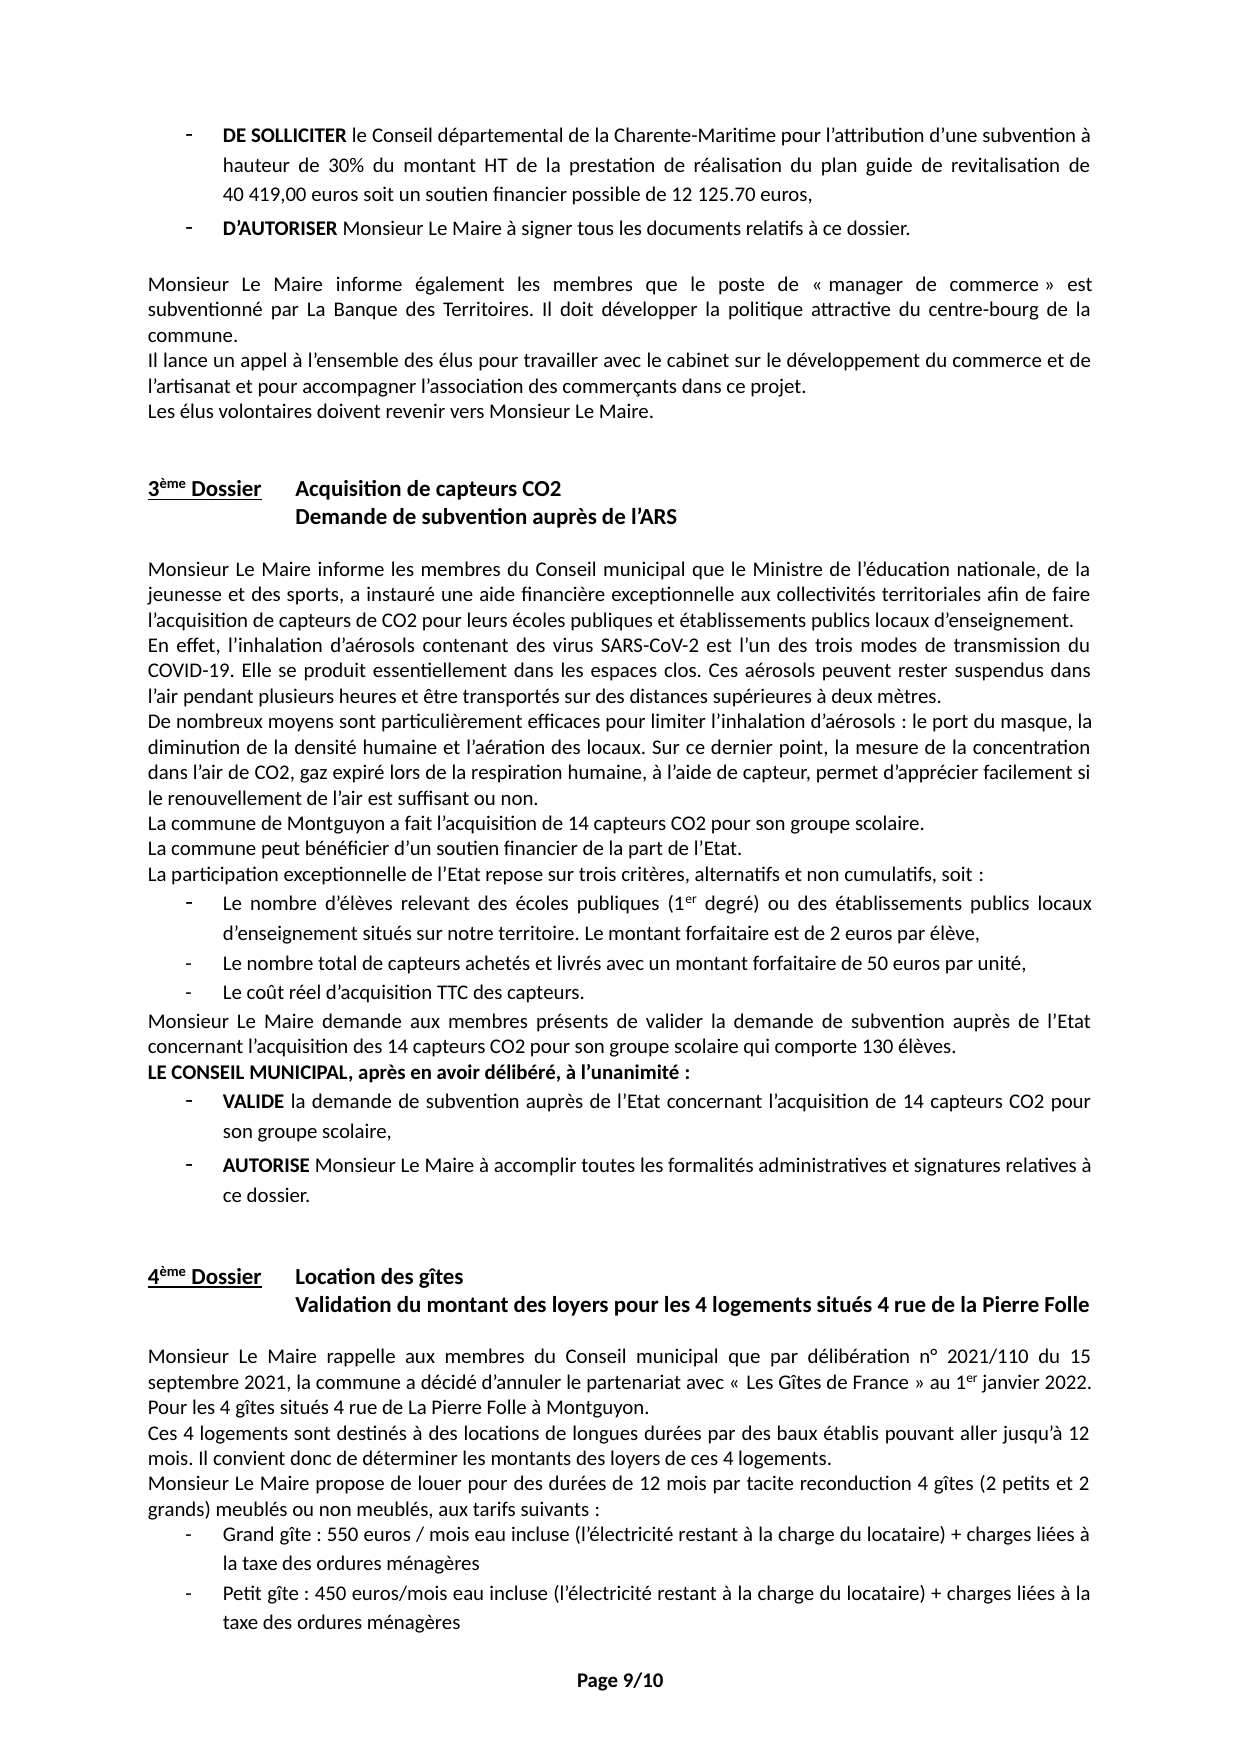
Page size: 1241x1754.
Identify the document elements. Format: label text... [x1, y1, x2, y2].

text 4ème Dossier Location des gîtes [148, 1262, 1092, 1290]
list Le nombre total de capteurs achetés et livrés avec un montant forfaitaire de 50 euros par unité, [185, 950, 1092, 975]
list Grand gîte : 550 euros / mois eau incluse (l’électricité restant à la charge du locataire) + charges liées à la taxe des ordures ménagères [185, 1521, 1092, 1576]
text Monsieur Le Maire demande aux membres présents de valider la demande de subvention auprès de l’Etat concernant l’acquisition des 14 capteurs CO2 pour son groupe scolaire qui comporte 130 élèves. [148, 1008, 1092, 1059]
text Validation du montant des loyers pour les 4 logements situés 4 rue de la Pierre Folle [221, 1290, 1092, 1318]
text 3ème Dossier Acquisition de capteurs CO2 [148, 474, 1092, 502]
text Ces 4 logements sont destinés à des locations de longues durées par des baux établis pouvant aller jusqu’à 12 mois. Il convient donc de déterminer les montants des loyers de ces 4 logements. [148, 1420, 1092, 1471]
text Demande de subvention auprès de l’ARS [221, 502, 1092, 531]
text La participation exceptionnelle de l’Etat repose sur trois critères, alternatifs et non cumulatifs, soit : [148, 861, 1092, 886]
text Il lance un appel à l’ensemble des élus pour travailler avec le cabinet sur le développement du commerce et de l’artisanat et pour accompagner l’association des commerçants dans ce projet. [148, 347, 1092, 398]
text La commune de Montguyon a fait l’acquisition de 14 capteurs CO2 pour son groupe scolaire. [148, 810, 1092, 836]
list Petit gîte : 450 euros/mois eau incluse (l’électricité restant à la charge du locataire) + charges liées à la taxe des ordures ménagères [185, 1580, 1092, 1634]
text De nombreux moyens sont particulièrement efficaces pour limiter l’inhalation d’aérosols : le port du masque, la diminution de la densité humaine et l’aération des locaux. Sur ce dernier point, la mesure de la concentration dans l’air de CO2, gaz expiré lors de la respiration humaine, à l’aide de capteur, permet d’apprécier facilement si le renouvellement de l’air est suffisant ou non. [148, 708, 1092, 810]
list AUTORISE Monsieur Le Maire à accomplir toutes les formalités administratives et signatures relatives à ce dossier. [185, 1148, 1092, 1207]
list D’AUTORISER Monsieur Le Maire à signer tous les documents relatifs à ce dossier. [185, 211, 1092, 241]
list VALIDE la demande de subvention auprès de l’Etat concernant l’acquisition de 14 capteurs CO2 pour son groupe scolaire, [185, 1084, 1092, 1144]
text Monsieur Le Maire informe également les membres que le poste de « manager de commerce » est subventionné par La Banque des Territoires. Il doit développer la politique attractive du centre-bourg de la commune. [148, 271, 1092, 347]
list Le coût réel d’acquisition TTC des capteurs. [185, 979, 1092, 1004]
text Page 9/10 [148, 1667, 1092, 1693]
text Monsieur Le Maire informe les membres du Conseil municipal que le Ministre de l’éducation nationale, de la jeunesse et des sports, a instauré une aide financière exceptionnelle aux collectivités territoriales afin de faire l’acquisition de capteurs de CO2 pour leurs écoles publiques et établissements publics locaux d’enseignement. [148, 556, 1092, 632]
text La commune peut bénéficier d’un soutien financier de la part de l’Etat. [148, 836, 1092, 861]
text Monsieur Le Maire rappelle aux membres du Conseil municipal que par délibération n° 2021/110 du 15 septembre 2021, la commune a décidé d’annuler le partenariat avec « Les Gîtes de France » au 1er janvier 2022. Pour les 4 gîtes situés 4 rue de La Pierre Folle à Montguyon. [148, 1343, 1092, 1420]
text Monsieur Le Maire propose de louer pour des durées de 12 mois par tacite reconduction 4 gîtes (2 petits et 2 grands) meublés ou non meublés, aux tarifs suivants : [148, 1471, 1092, 1521]
text En effet, l’inhalation d’aérosols contenant des virus SARS-CoV-2 est l’un des trois modes de transmission du COVID-19. Elle se produit essentiellement dans les espaces clos. Ces aérosols peuvent rester suspendus dans l’air pendant plusieurs heures et être transportés sur des distances supérieures à deux mètres. [148, 632, 1092, 708]
list DE SOLLICITER le Conseil départemental de la Charente-Maritime pour l’attribution d’une subvention à hauteur de 30% du montant HT de la prestation de réalisation du plan guide de revitalisation de 40 419,00 euros soit un soutien financier possible de 12 125.70 euros, [185, 118, 1092, 207]
text LE CONSEIL MUNICIPAL, après en avoir délibéré, à l’unanimité : [148, 1059, 1092, 1084]
list Le nombre d’élèves relevant des écoles publiques (1er degré) ou des établissements publics locaux d’enseignement situés sur notre territoire. Le montant forfaitaire est de 2 euros par élève, [185, 886, 1092, 946]
text Les élus volontaires doivent revenir vers Monsieur Le Maire. [148, 398, 1092, 424]
